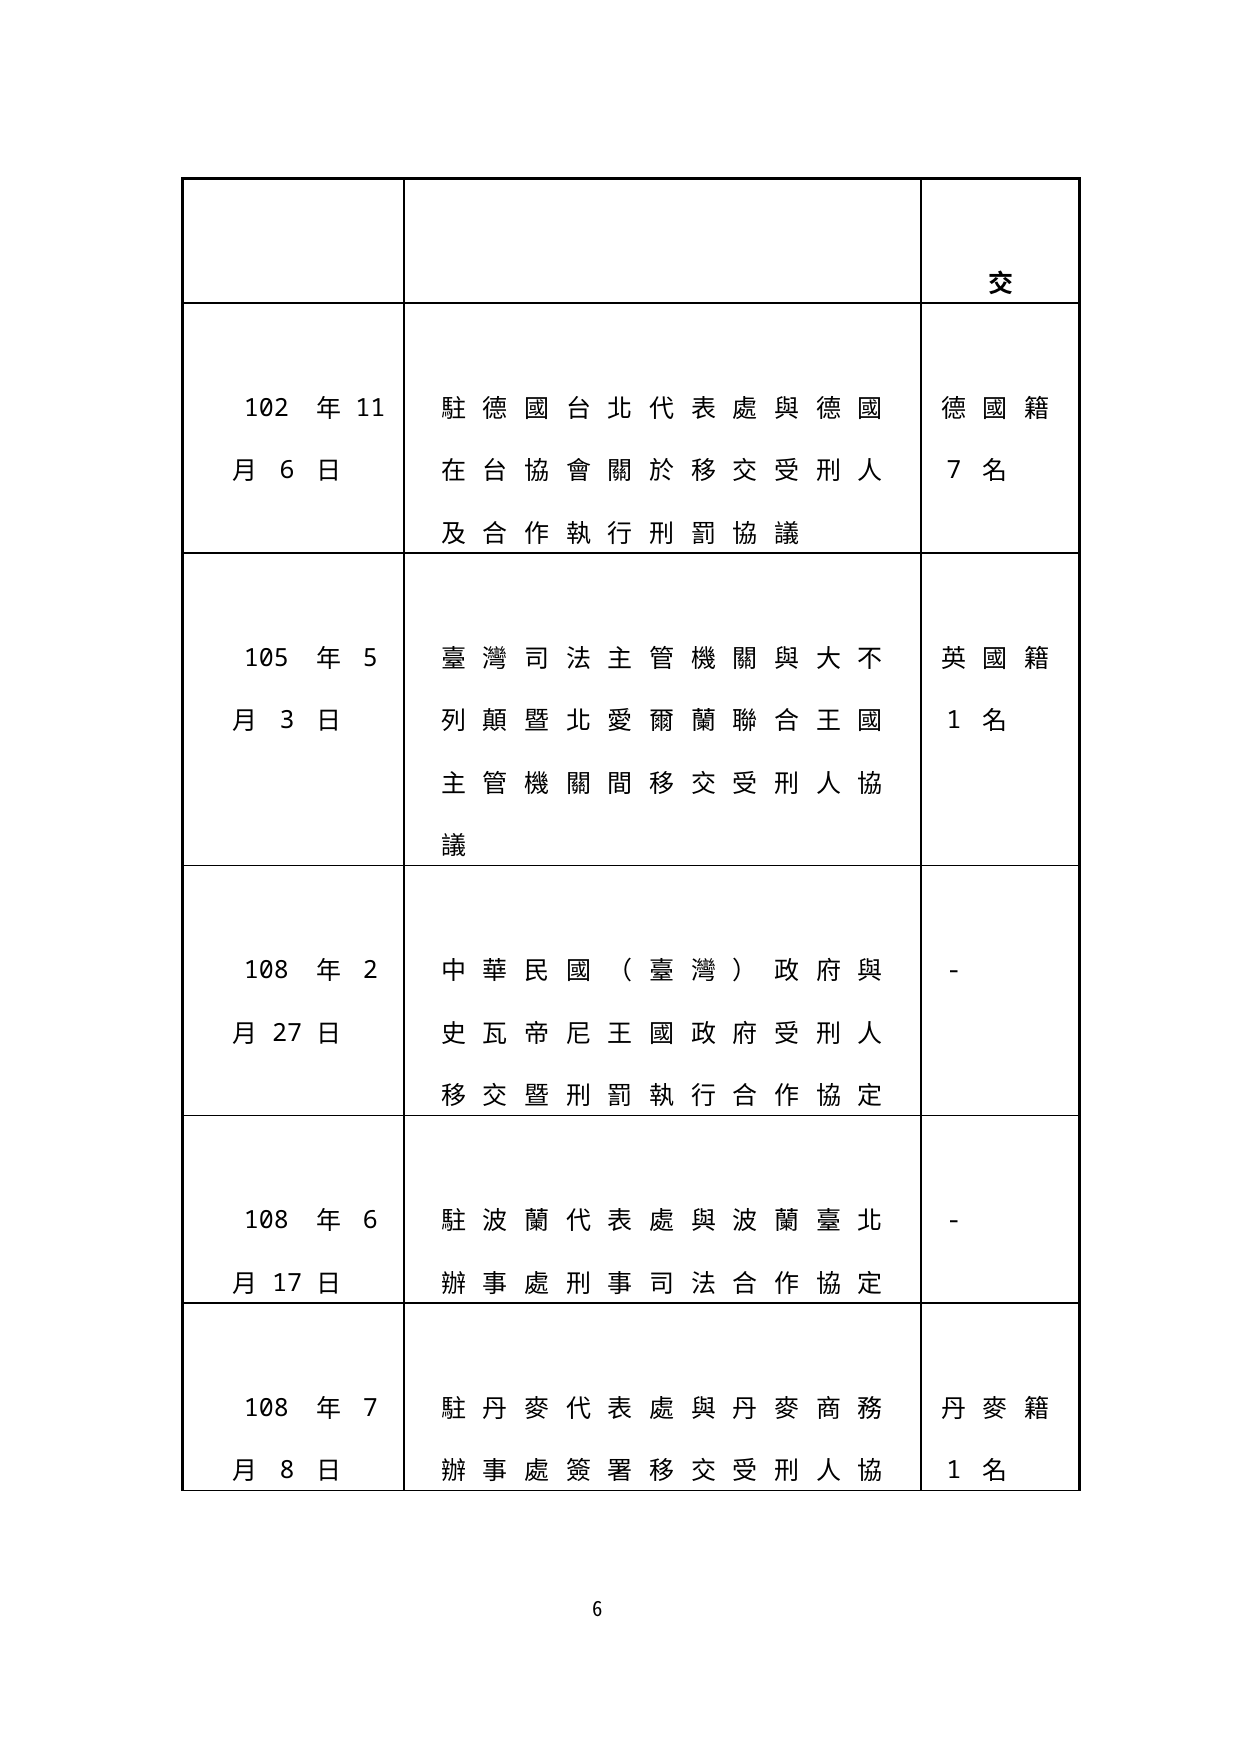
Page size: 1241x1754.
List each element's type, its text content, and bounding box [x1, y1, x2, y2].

table_header [184, 180, 403, 302]
table_cell 108年6月17日 [184, 1116, 403, 1302]
table_header 交 [922, 180, 1078, 302]
table_cell - [922, 866, 1078, 1115]
table_cell 108年2月27日 [184, 866, 403, 1115]
table_cell 駐丹麥代表處與丹麥商務辦事處簽署移交受刑人協 [405, 1304, 920, 1490]
table_header [405, 180, 920, 302]
table_cell 102年11月6日 [184, 304, 403, 552]
table_cell 中華民國（臺灣）政府與史瓦帝尼王國政府受刑人移交暨刑罰執行合作協定 [405, 866, 920, 1115]
table_cell 108年7月8日 [184, 1304, 403, 1490]
table_cell 丹麥籍1名 [922, 1304, 1078, 1490]
table_cell 臺灣司法主管機關與大不列顛暨北愛爾蘭聯合王國主管機關間移交受刑人協議 [405, 554, 920, 865]
table_cell 駐德國台北代表處與德國在台協會關於移交受刑人及合作執行刑罰協議 [405, 304, 920, 552]
table_cell - [922, 1116, 1078, 1302]
table_cell 105年5月3日 [184, 554, 403, 865]
table_cell 英國籍1名 [922, 554, 1078, 865]
table_cell 德國籍7名 [922, 304, 1078, 552]
table_cell 駐波蘭代表處與波蘭臺北辦事處刑事司法合作協定 [405, 1116, 920, 1302]
